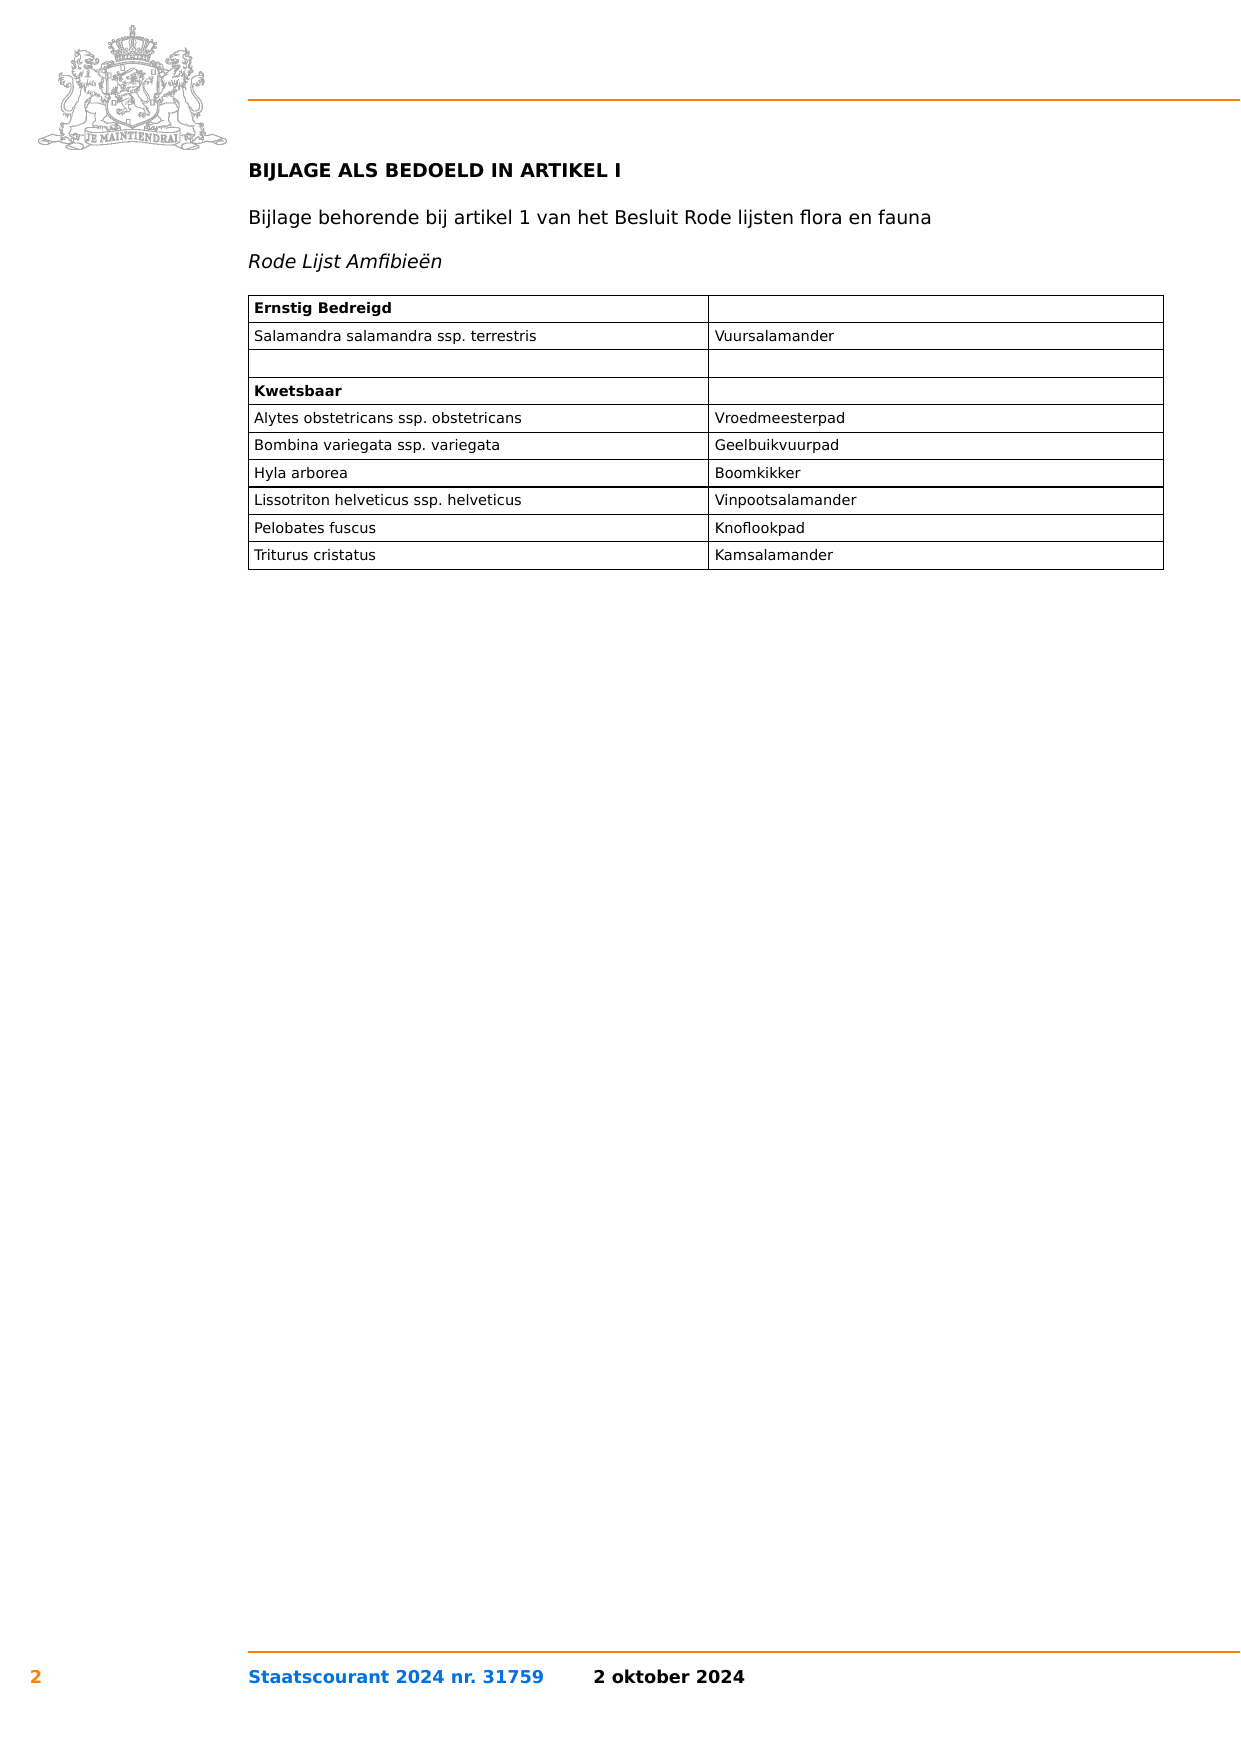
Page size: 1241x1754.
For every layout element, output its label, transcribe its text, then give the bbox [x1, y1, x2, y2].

table_cell Bombina variegata ssp. variegata [249, 433, 708, 459]
table_cell Pelobates fuscus [249, 515, 708, 541]
table_cell [249, 350, 708, 377]
table_cell Lissotriton helveticus ssp. helveticus [249, 488, 708, 514]
table_cell Hyla arborea [249, 460, 708, 486]
table_cell Vinpootsalamander [709, 488, 1163, 514]
subtitle Rode Lijst Amfibieën [248, 251, 1163, 273]
table_cell Alytes obstetricans ssp. obstetricans [249, 405, 708, 432]
table_cell [709, 350, 1163, 377]
table_cell Geelbuikvuurpad [709, 433, 1163, 459]
table_cell Vuursalamander [709, 323, 1163, 349]
table_cell Vroedmeesterpad [709, 405, 1163, 432]
table_cell Kamsalamander [709, 542, 1163, 568]
subtitle Bijlage behorende bij artikel 1 van het Besluit Rode lijsten flora en fauna [248, 207, 1163, 229]
table_cell Kwetsbaar [249, 378, 708, 404]
table_cell Salamandra salamandra ssp. terrestris [249, 323, 708, 349]
subtitle BIJLAGE ALS BEDOELD IN ARTIKEL I [248, 160, 1163, 182]
table_cell Boomkikker [709, 460, 1163, 486]
table_header [709, 296, 1163, 322]
table_cell [709, 378, 1163, 404]
table_header Ernstig Bedreigd [249, 296, 708, 322]
table_cell Triturus cristatus [249, 542, 708, 568]
picture [38, 25, 227, 150]
table_cell Knoflookpad [709, 515, 1163, 541]
